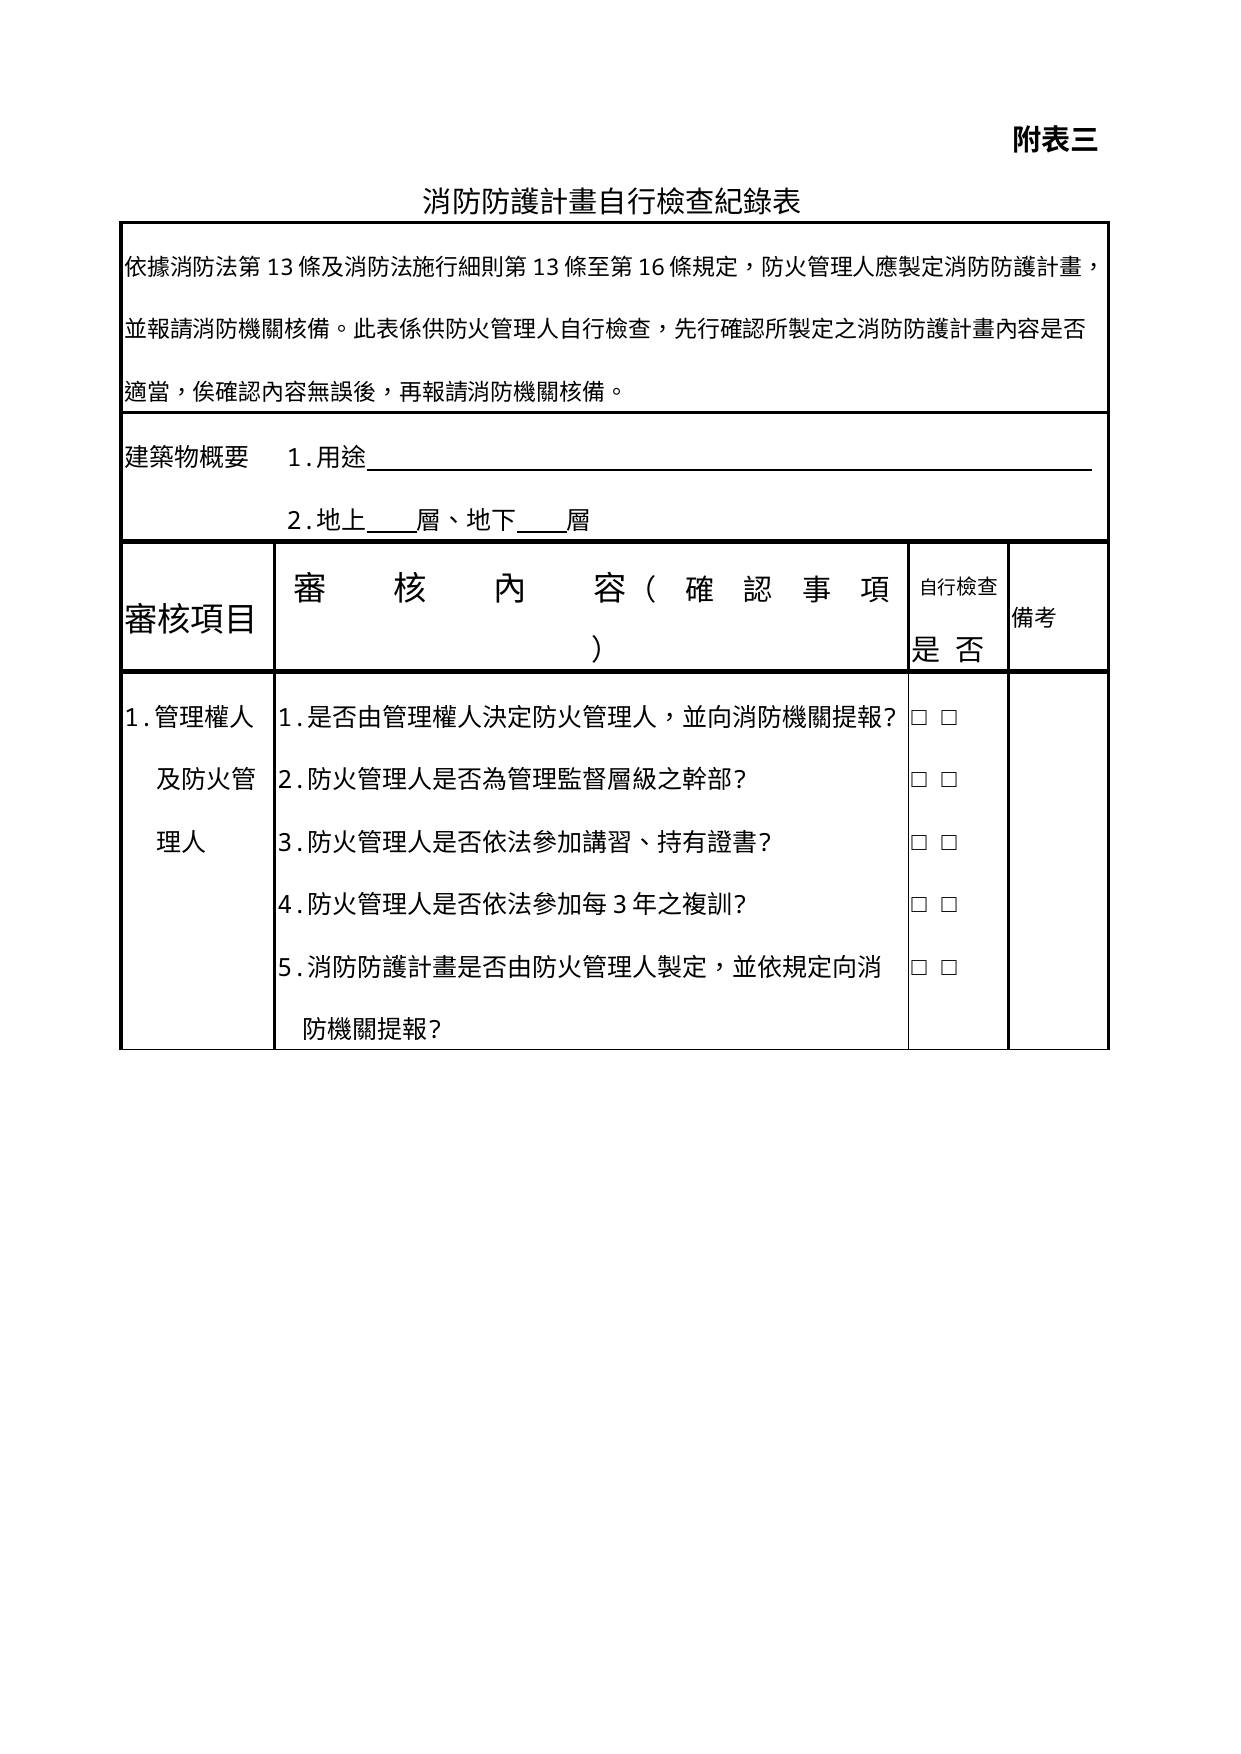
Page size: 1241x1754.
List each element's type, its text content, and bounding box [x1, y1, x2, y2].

table_cell 自行檢查 是 否 [910, 544, 1007, 669]
table_cell 建築物概要 1.用途 2.地上 層、地下 層 [123, 414, 1107, 539]
text 消防防護計畫自行檢查紀錄表 [102, 158, 1122, 221]
table_cell 1.是否由管理權人決定防火管理人，並向消防機關提報? 2.防火管理人是否為管理監督層級之幹部? 3.防火管理人是否依法參加講習、持有證書? 4.防火管理人是否依法參加每3年之複訓? 5.消防防護計畫是否由防火管理人製定，並依規定向消防機關提報? [276, 674, 908, 1049]
table_cell [1010, 674, 1107, 1049]
table_cell 1.管理權人及防火管理人 [123, 674, 273, 1049]
table_cell 審 核 內 容（ 確 認 事 項 ） [276, 544, 907, 669]
text 附表三 [141, 96, 1122, 158]
table_cell 備考 [1010, 544, 1107, 669]
table_cell □ □ □ □ □ □ □ □ □ □ [909, 674, 1007, 1049]
table_cell 審核項目 [123, 544, 273, 669]
table_header 依據消防法第13條及消防法施行細則第13條至第16條規定，防火管理人應製定消防防護計畫，並報請消防機關核備。此表係供防火管理人自行檢查，先行確認所製定之消防防護計畫內容是否適當，俟確認內容無誤後，再報請消防機關核備。 [123, 224, 1107, 411]
